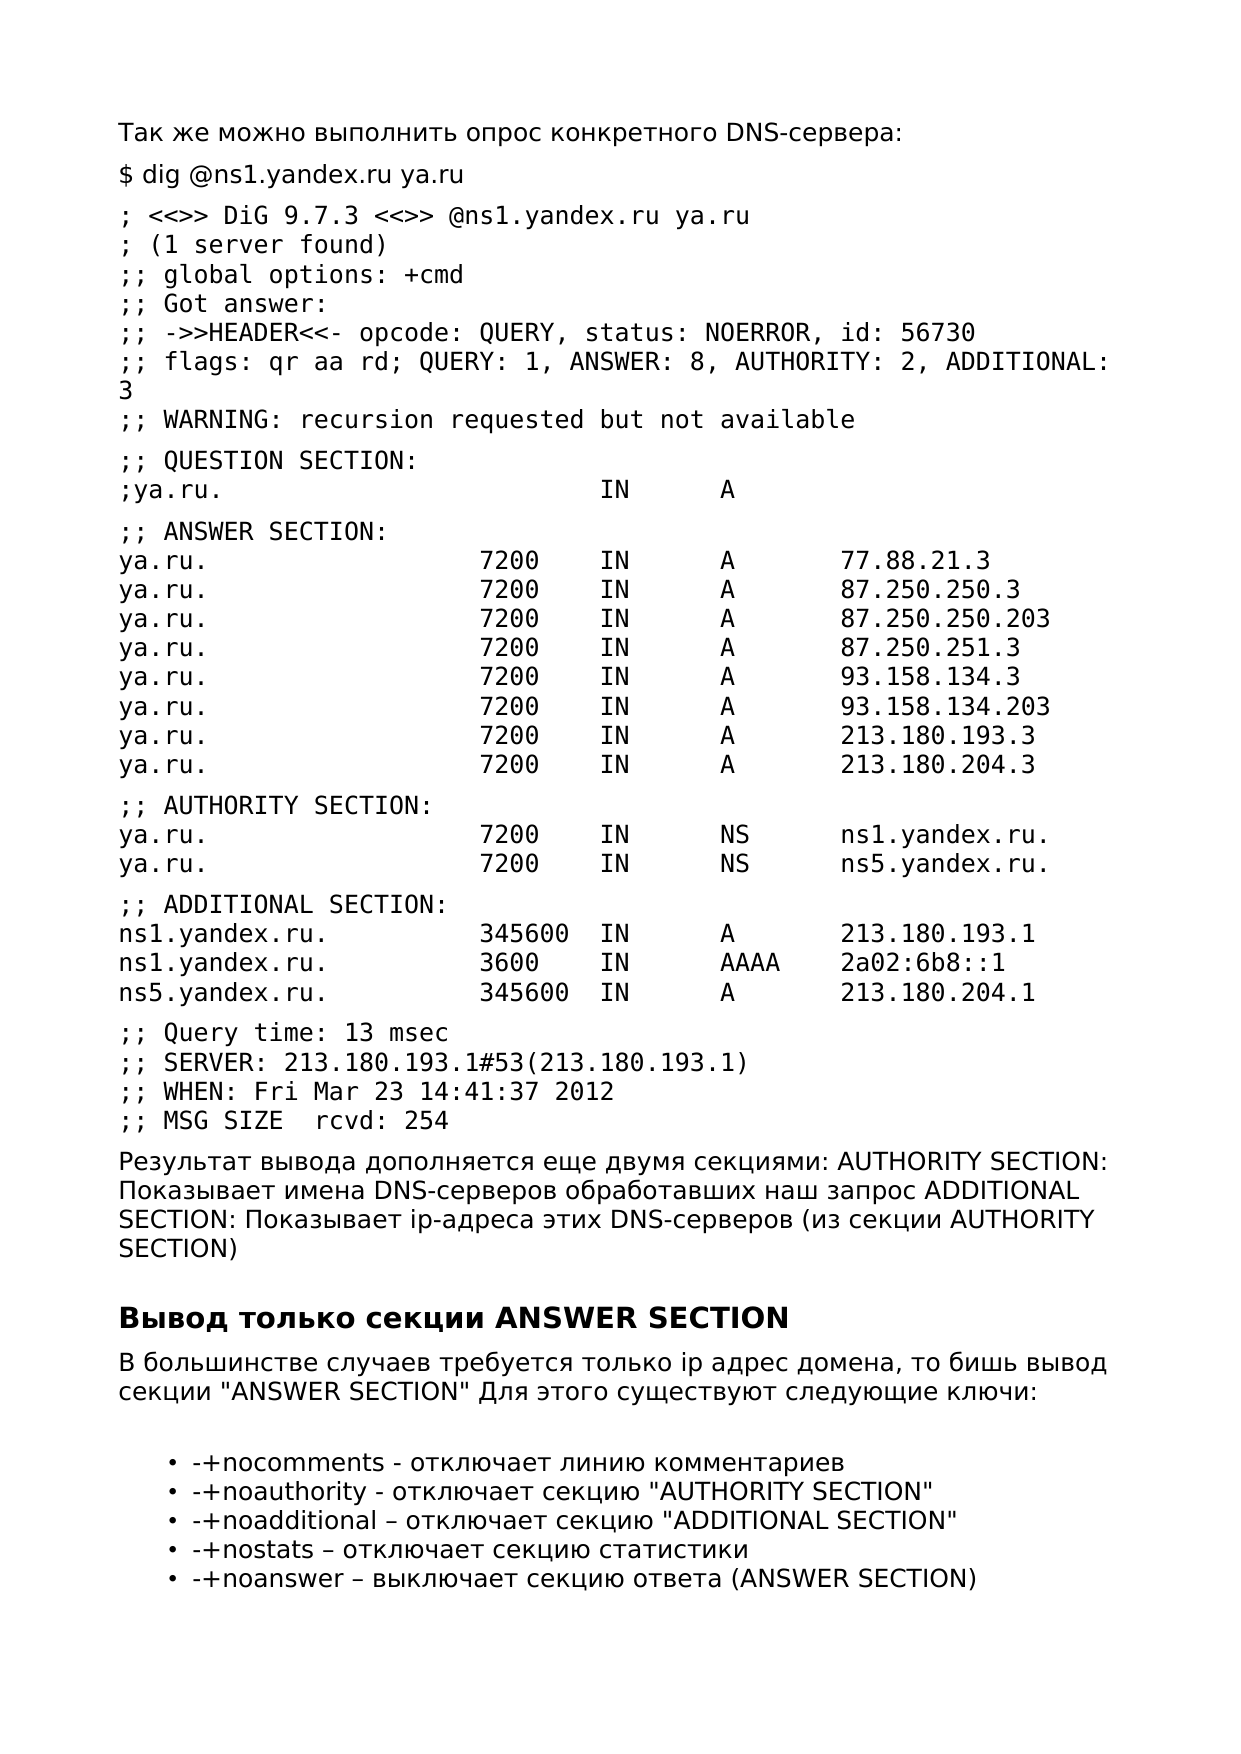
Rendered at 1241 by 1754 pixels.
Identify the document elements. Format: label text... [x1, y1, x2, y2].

text Результат вывода дополняется еще двумя секциями: AUTHORITY SECTION: Показывает имена DNS-серверов обработавших наш запрос ADDITIONAL SECTION: Показывает ip-адреса этих DNS-серверов (из секции AUTHORITY SECTION) [118, 1147, 1122, 1264]
list -+noauthority - отключает секцию "AUTHORITY SECTION" [177, 1477, 1122, 1506]
text ; <<>> DiG 9.7.3 <<>> @ns1.yandex.ru ya.ru ; (1 server found) ;; global options: +cmd ;; Got answer: ;; ->>HEADER<<- opcode: QUERY, status: NOERROR, id: 56730 ;; flags: qr aa rd; QUERY: 1, ANSWER: 8, AUTHORITY: 2, ADDITIONAL: 3 ;; WARNING: recursion requested but not available [118, 201, 1122, 435]
list -+nocomments - отключает линию комментариев [177, 1448, 1122, 1477]
list -+noadditional – отключает секцию "ADDITIONAL SECTION" [177, 1506, 1122, 1536]
text ;; ADDITIONAL SECTION: ns1.yandex.ru. 345600 IN A 213.180.193.1 ns1.yandex.ru. 3600 IN AAAA 2a02:6b8::1 ns5.yandex.ru. 345600 IN A 213.180.204.1 [118, 890, 1122, 1007]
text ;; ANSWER SECTION: ya.ru. 7200 IN A 77.88.21.3 ya.ru. 7200 IN A 87.250.250.3 ya.ru. 7200 IN A 87.250.250.203 ya.ru. 7200 IN A 87.250.251.3 ya.ru. 7200 IN A 93.158.134.3 ya.ru. 7200 IN A 93.158.134.203 ya.ru. 7200 IN A 213.180.193.3 ya.ru. 7200 IN A 213.180.204.3 [118, 517, 1122, 779]
text В большинстве случаев требуется только ip адрес домена, то бишь вывод секции "ANSWER SECTION" Для этого существуют следующие ключи: [118, 1348, 1122, 1406]
subtitle Вывод только секции ANSWER SECTION [118, 1301, 1122, 1335]
list -+nostats – отключает секцию статистики [177, 1536, 1122, 1565]
text ;; AUTHORITY SECTION: ya.ru. 7200 IN NS ns1.yandex.ru. ya.ru. 7200 IN NS ns5.yandex.ru. [118, 791, 1122, 878]
text Так же можно выполнить опрос конкретного DNS-сервера: [118, 118, 1122, 147]
text ;; QUESTION SECTION: ;ya.ru. IN A [118, 447, 1122, 505]
list -+noanswer – выключает секцию ответа (ANSWER SECTION) [177, 1565, 1122, 1594]
text ;; Query time: 13 msec ;; SERVER: 213.180.193.1#53(213.180.193.1) ;; WHEN: Fri Mar 23 14:41:37 2012 ;; MSG SIZE rcvd: 254 [118, 1019, 1122, 1135]
text $ dig @ns1.yandex.ru ya.ru [118, 160, 1122, 189]
